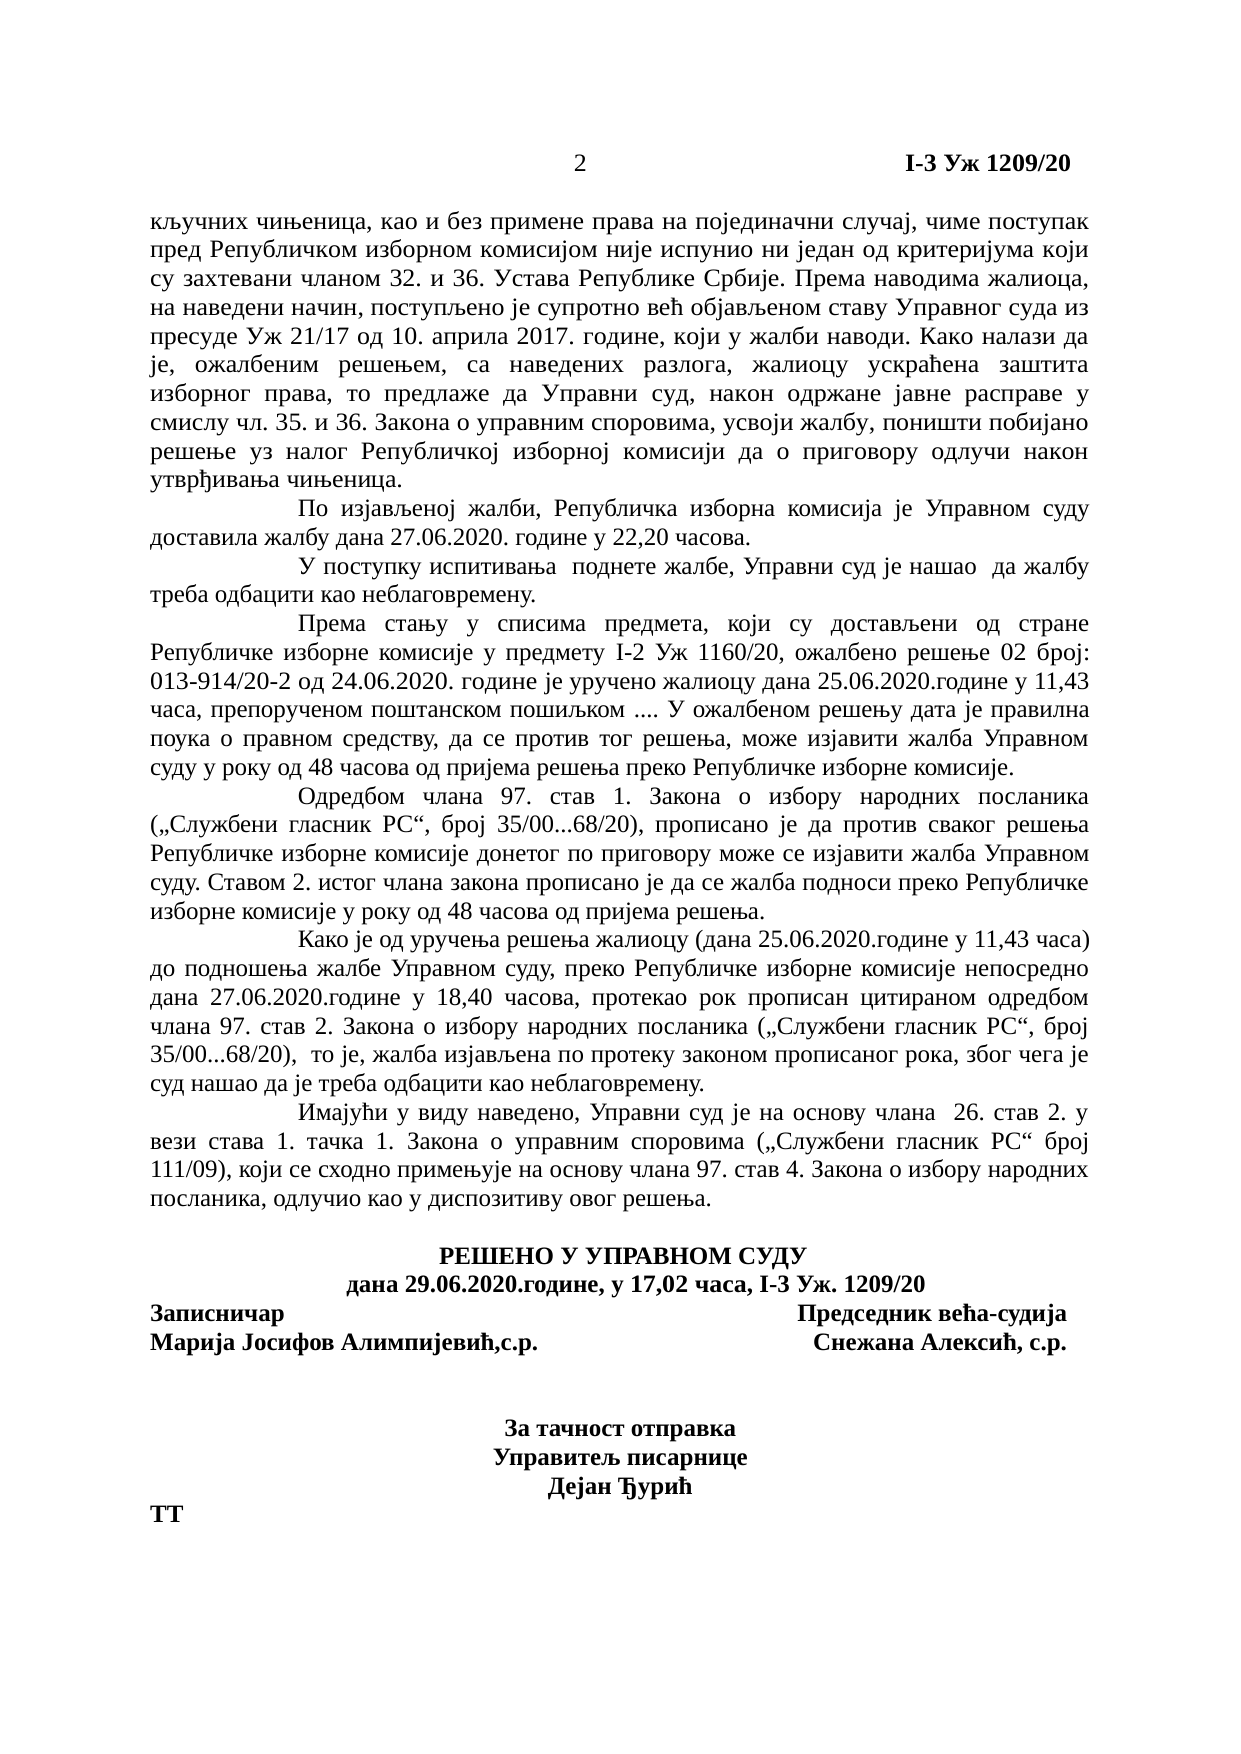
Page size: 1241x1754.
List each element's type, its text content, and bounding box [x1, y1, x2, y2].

text РЕШЕНО У УПРАВНОМ СУДУ [150, 1241, 1090, 1269]
text Записничар Председник већа-судија [150, 1298, 1090, 1327]
text кључних чињеница, као и без примене права на појединачни случај, чиме поступак пред Републичком изборном комисијом није испунио ни један од критеријума који су захтевани чланом 32. и 36. Устава Републике Србије. Према наводима жалиоца, на наведени начин, поступљено је супротно већ објављеном ставу Управног суда из пресуде Уж 21/17 од 10. априла 2017. године, који у жалби наводи. Како налази да је, ожалбеним решењем, са наведених разлога, жалиоцу ускраћена заштита изборног права, то предлаже да Управни суд, након одржане јавне расправе у смислу чл. 35. и 36. Закона о управним споровима, усвоји жалбу, поништи побијано решење уз налог Републичкој изборној комисији да о приговору одлучи након утврђивања чињеница. [150, 206, 1090, 493]
text дана 29.06.2020.године, у 17,02 часа, I-3 Уж. 1209/20 [150, 1269, 1090, 1298]
text Према стању у списима предмета, који су достављени од стране Републичке изборне комисије у предмету I-2 Уж 1160/20, ожалбено решење 02 број: 013-914/20-2 од 24.06.2020. године је уручено жалиоцу дана 25.06.2020.године у 11,43 часа, препорученом поштанском пошиљком .... У ожалбеном решењу дата је правилна поука о правном средству, да се против тог решења, може изјавити жалба Управном суду у року од 48 часова од пријема решења преко Републичке изборне комисије. [150, 608, 1090, 781]
text Дејан Ђурић [150, 1471, 1090, 1499]
text Одредбом члана 97. став 1. Закона о избору народних посланика („Службени гласник РС“, број 35/00...68/20), прописано је да против сваког решења Републичке изборне комисије донетог по приговору може се изјавити жалба Управном суду. Ставом 2. истог члана закона прописано је да се жалба подноси преко Републичке изборне комисије у року од 48 часова од пријема решења. [150, 781, 1090, 924]
text Имајући у виду наведено, Управни суд је на основу члана 26. став 2. у вези става 1. тачка 1. Закона о управним споровима („Службени гласник РС“ број 111/09), који се сходно примењује на основу члана 97. став 4. Закона о избору народних посланика, одлучио као у диспозитиву овог решења. [150, 1097, 1090, 1212]
text У поступку испитивања поднете жалбе, Управни суд је нашао да жалбу треба одбацити као неблаговремену. [150, 551, 1090, 608]
text Како је од уручења решења жалиоцу (дана 25.06.2020.године у 11,43 часа) до подношења жалбе Управном суду, преко Републичке изборне комисије непосредно дана 27.06.2020.године у 18,40 часова, протекао рок прописан цитираном одредбом члана 97. став 2. Закона о избору народних посланика („Службени гласник РС“, број 35/00...68/20), то је, жалба изјављена по протеку законом прописаног рока, због чега је суд нашао да је треба одбацити као неблаговремену. [150, 924, 1090, 1097]
text За тачност отправка [150, 1413, 1090, 1442]
text Управитељ писарнице [150, 1442, 1090, 1471]
text ТТ [150, 1499, 1090, 1528]
text По изјављеној жалби, Републичка изборна комисија је Управном суду доставила жалбу дана 27.06.2020. године у 22,20 часова. [150, 493, 1090, 551]
text Марија Јосифов Алимпијевић,с.р. Снежана Алексић, с.р. [150, 1327, 1090, 1356]
